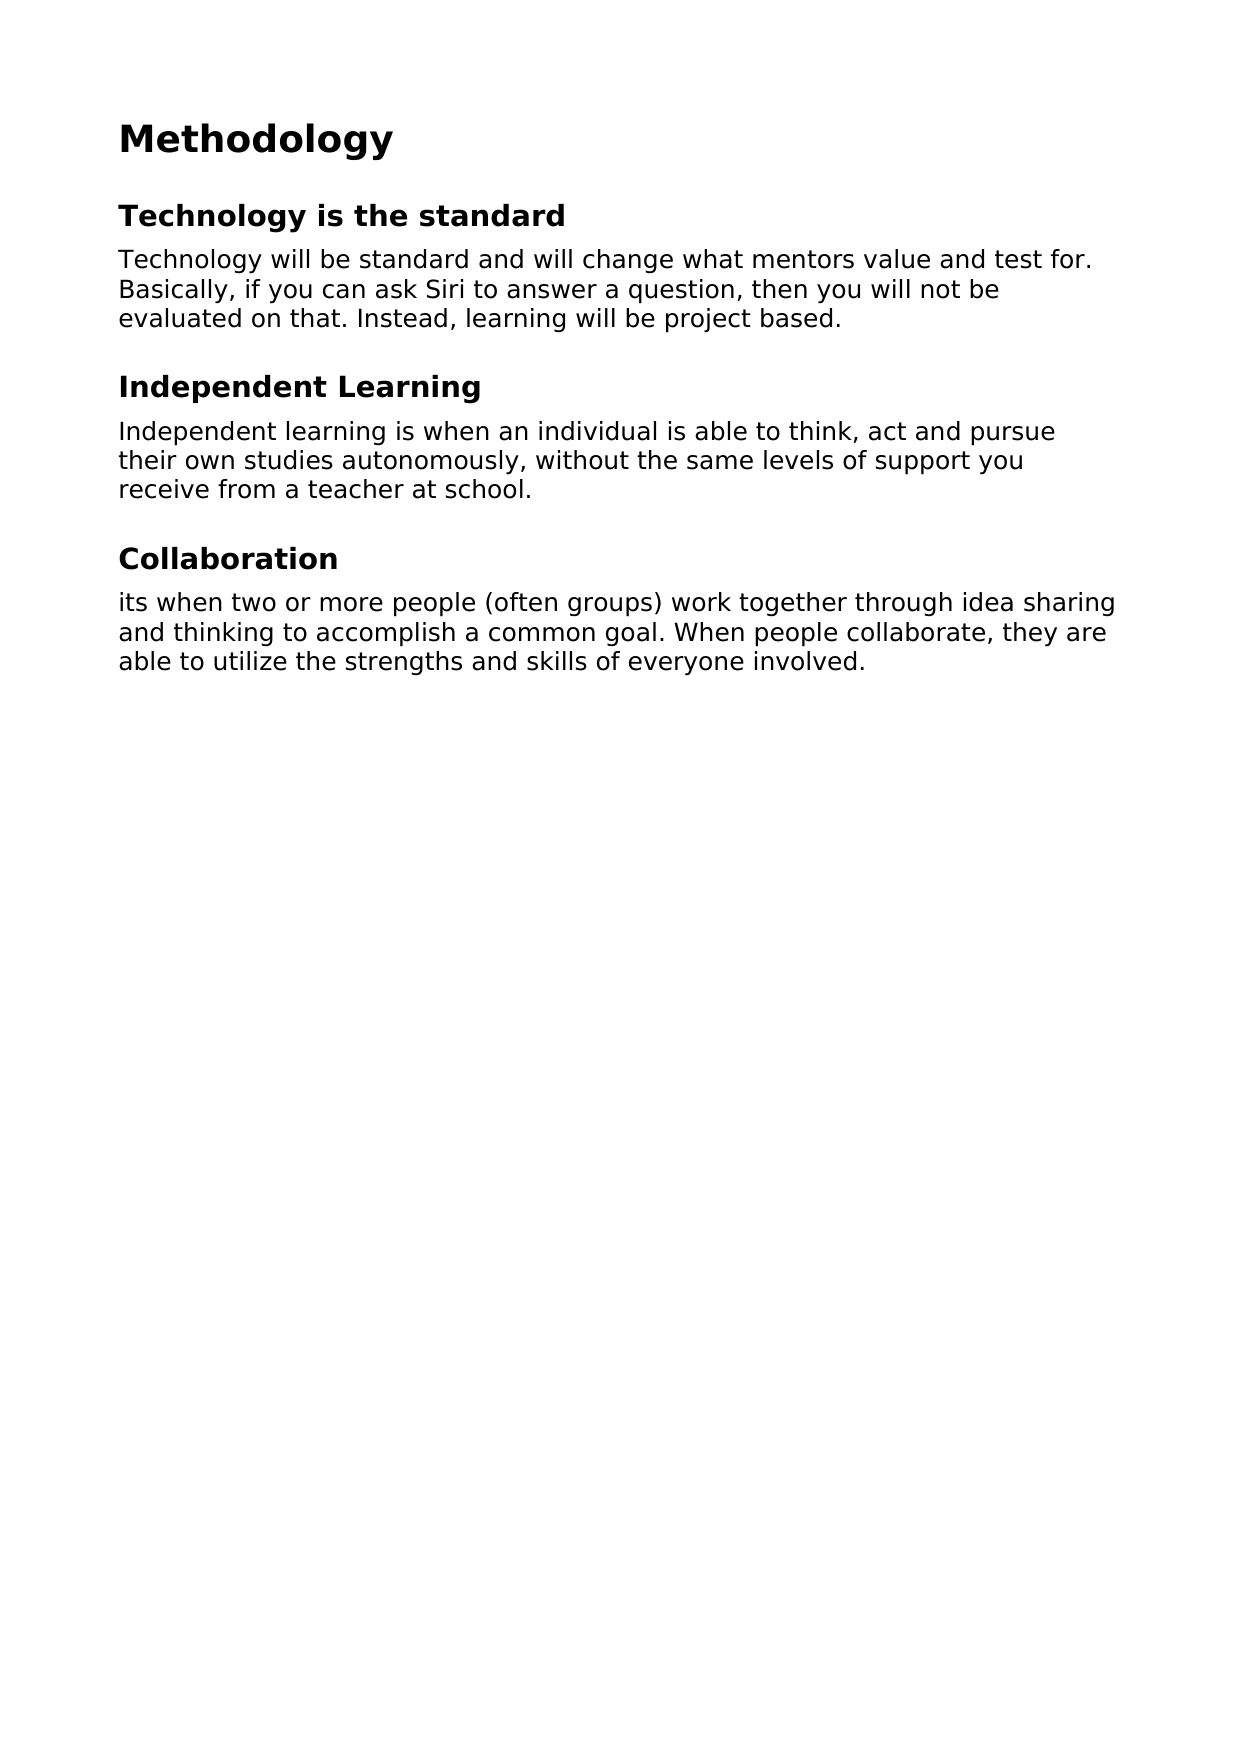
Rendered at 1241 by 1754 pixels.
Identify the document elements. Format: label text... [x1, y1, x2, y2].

subtitle Independent Learning [118, 371, 1122, 405]
text its when two or more people (often groups) work together through idea sharing and thinking to accomplish a common goal. When people collaborate, they are able to utilize the strengths and skills of everyone involved. [118, 589, 1122, 676]
subtitle Collaboration [118, 542, 1122, 576]
text Technology will be standard and will change what mentors value and test for. Basically, if you can ask Siri to answer a question, then you will not be evaluated on that. Instead, learning will be project based. [118, 246, 1122, 333]
subtitle Methodology [118, 118, 1122, 162]
text Independent learning is when an individual is able to think, act and pursue their own studies autonomously, without the same levels of support you receive from a teacher at school. [118, 417, 1122, 505]
subtitle Technology is the standard [118, 199, 1122, 233]
